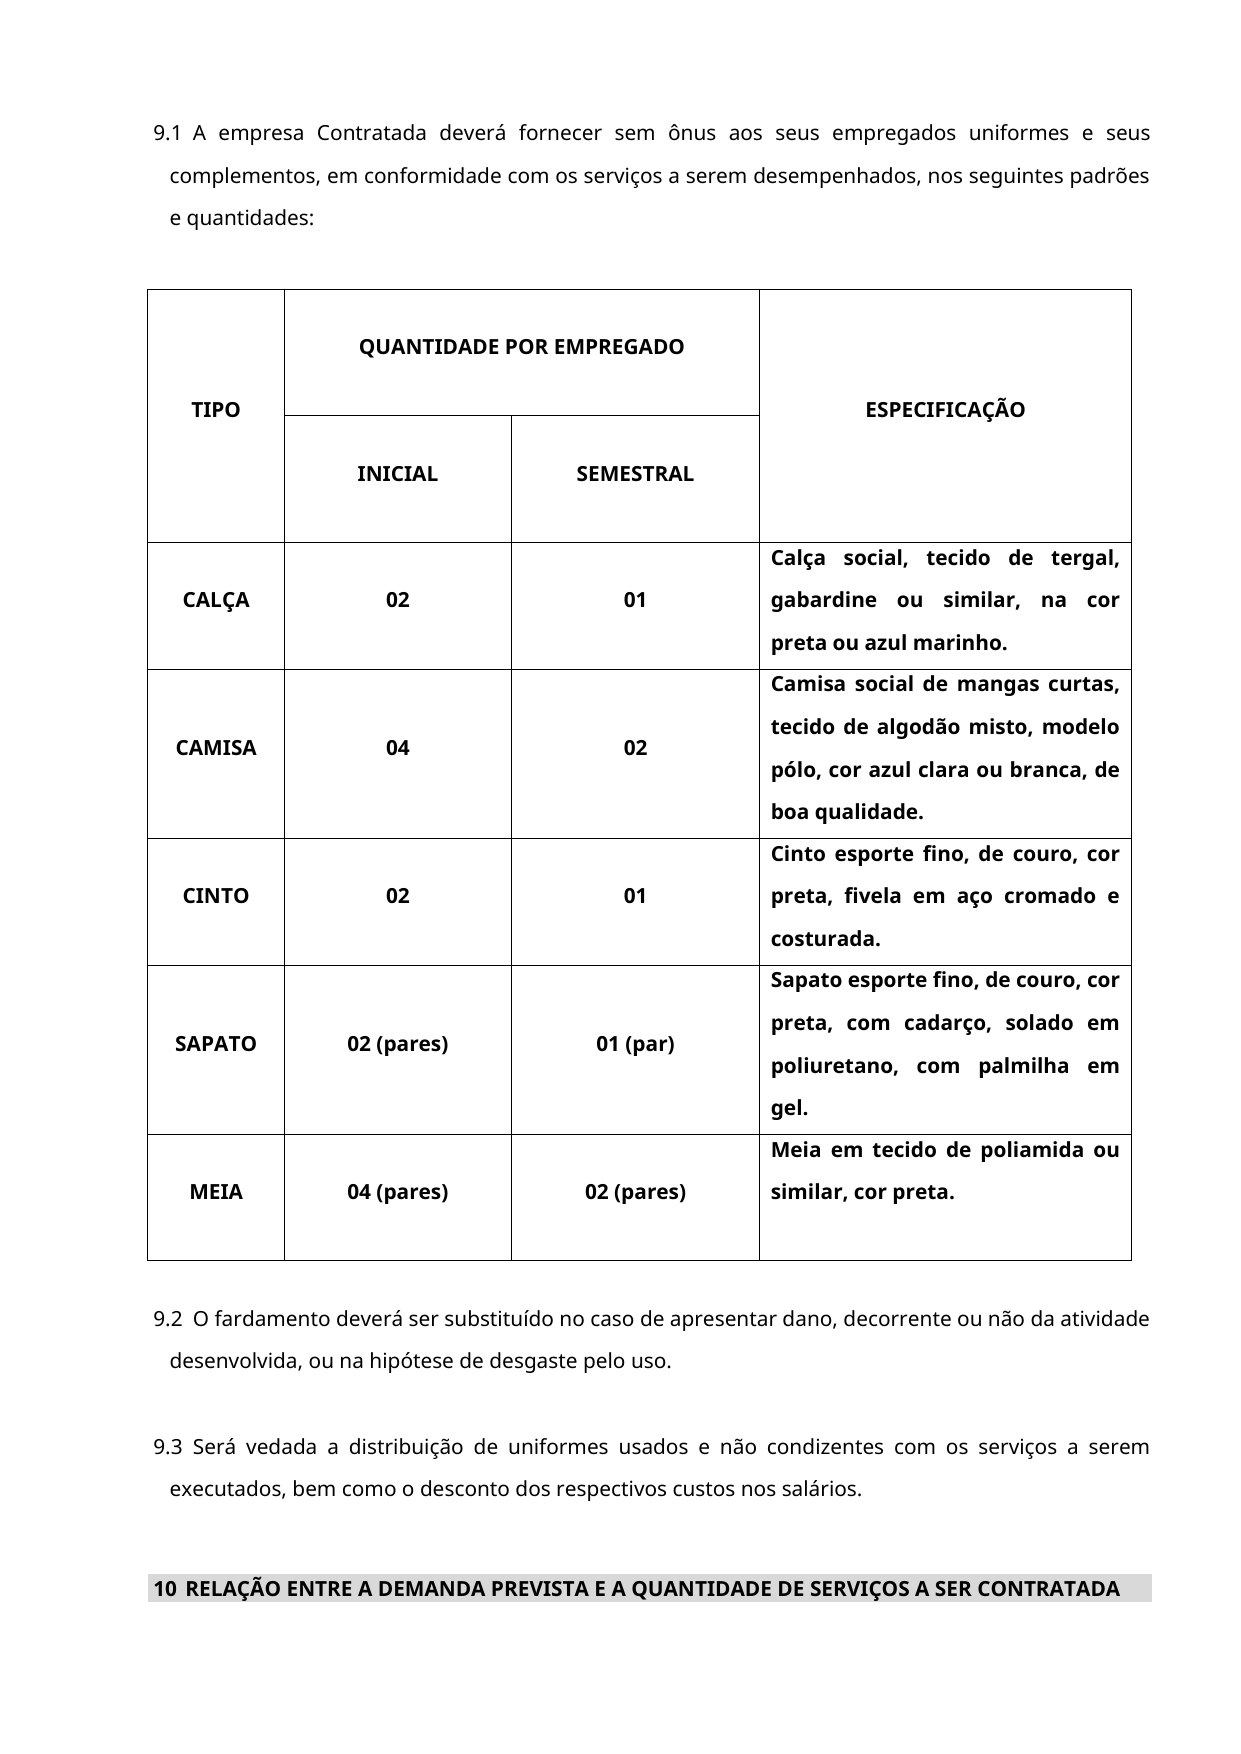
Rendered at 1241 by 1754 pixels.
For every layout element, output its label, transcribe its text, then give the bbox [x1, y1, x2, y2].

table_cell 02 [285, 839, 511, 964]
table_cell Cinto esporte fino, de couro, cor preta, fivela em aço cromado e costurada. [760, 839, 1131, 964]
list Será vedada a distribuição de uniformes usados e não condizentes com os serviços a serem executados, bem como o desconto dos respectivos custos nos salários. [148, 1432, 1152, 1503]
table_cell CALÇA [148, 543, 284, 668]
table_cell CAMISA [148, 670, 284, 838]
table_cell Camisa social de mangas curtas, tecido de algodão misto, modelo pólo, cor azul clara ou branca, de boa qualidade. [760, 670, 1131, 838]
table_header QUANTIDADE POR EMPREGADO [285, 290, 759, 415]
table_cell Calça social, tecido de tergal, gabardine ou similar, na cor preta ou azul marinho. [760, 543, 1131, 668]
list O fardamento deverá ser substituído no caso de apresentar dano, decorrente ou não da atividade desenvolvida, ou na hipótese de desgaste pelo uso. [148, 1304, 1152, 1375]
table_cell 04 (pares) [285, 1135, 511, 1260]
table_cell 02 [285, 543, 511, 668]
table_cell Sapato esporte fino, de couro, cor preta, com cadarço, solado em poliuretano, com palmilha em gel. [760, 966, 1131, 1134]
table_cell 01 [512, 839, 759, 964]
table_cell 01 [512, 543, 759, 668]
table_header TIPO [148, 290, 284, 542]
table_cell INICIAL [285, 416, 511, 542]
table_cell 04 [285, 670, 511, 838]
table_cell 02 (pares) [512, 1135, 759, 1260]
table_cell SAPATO [148, 966, 284, 1134]
table_header ESPECIFICAÇÃO [760, 290, 1131, 542]
table_cell 02 (pares) [285, 966, 511, 1134]
table_cell Meia em tecido de poliamida ou similar, cor preta. [760, 1135, 1131, 1260]
table_cell MEIA [148, 1135, 284, 1260]
table_cell SEMESTRAL [512, 416, 759, 542]
table_cell 02 [512, 670, 759, 838]
list RELAÇÃO ENTRE A DEMANDA PREVISTA E A QUANTIDADE DE SERVIÇOS A SER CONTRATADA [148, 1574, 1152, 1602]
table_cell 01 (par) [512, 966, 759, 1134]
table_cell CINTO [148, 839, 284, 964]
list A empresa Contratada deverá fornecer sem ônus aos seus empregados uniformes e seus complementos, em conformidade com os serviços a serem desempenhados, nos seguintes padrões e quantidades: [148, 118, 1152, 232]
